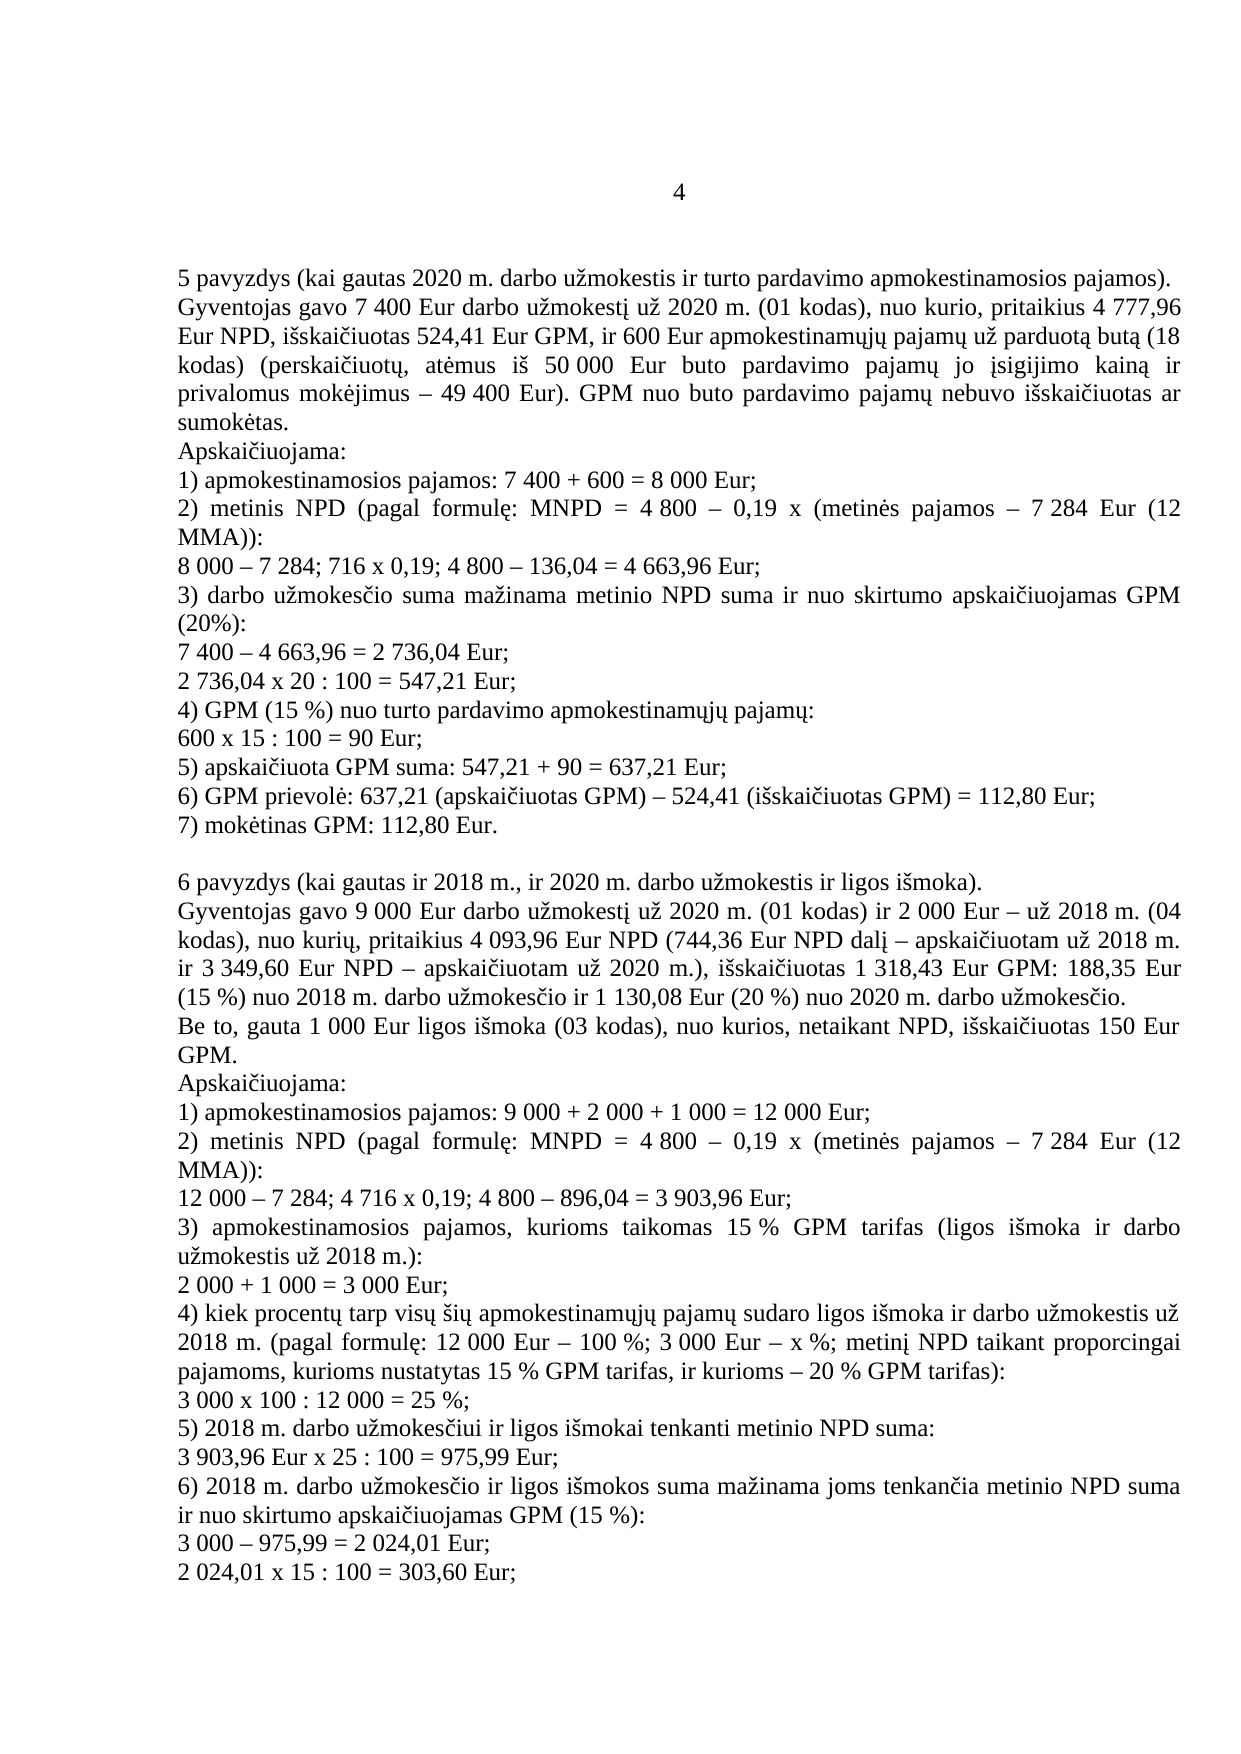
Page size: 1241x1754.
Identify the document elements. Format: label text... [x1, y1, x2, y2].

text 1) apmokestinamosios pajamos: 9 000 + 2 000 + 1 000 = 12 000 Eur; [177, 1097, 1181, 1126]
text 1) apmokestinamosios pajamos: 7 400 + 600 = 8 000 Eur; [177, 465, 1181, 493]
text 3 000 x 100 : 12 000 = 25 %; [177, 1385, 1181, 1413]
text 3) apmokestinamosios pajamos, kurioms taikomas 15 % GPM tarifas (ligos išmoka ir darbo užmokestis už 2018 m.): [177, 1212, 1181, 1270]
text 2) metinis NPD (pagal formulę: MNPD = 4 800 – 0,19 x (metinės pajamos – 7 284 Eur (12 MMA)): [177, 493, 1181, 551]
text 6) 2018 m. darbo užmokesčio ir ligos išmokos suma mažinama joms tenkančia metinio NPD suma ir nuo skirtumo apskaičiuojamas GPM (15 %): [177, 1471, 1181, 1528]
text 2 736,04 x 20 : 100 = 547,21 Eur; [177, 666, 1181, 695]
text 2 024,01 x 15 : 100 = 303,60 Eur; [177, 1557, 1181, 1586]
text Apskaičiuojama: [177, 436, 1181, 465]
text 3 000 – 975,99 = 2 024,01 Eur; [177, 1528, 1181, 1557]
text 3 903,96 Eur x 25 : 100 = 975,99 Eur; [177, 1442, 1181, 1471]
text Be to, gauta 1 000 Eur ligos išmoka (03 kodas), nuo kurios, netaikant NPD, išskaičiuotas 150 Eur GPM. [177, 1011, 1181, 1068]
text Gyventojas gavo 7 400 Eur darbo užmokestį už 2020 m. (01 kodas), nuo kurio, pritaikius 4 777,96 Eur NPD, išskaičiuotas 524,41 Eur GPM, ir 600 Eur apmokestinamųjų pajamų už parduotą butą (18 kodas) (perskaičiuotų, atėmus iš 50 000 Eur buto pardavimo pajamų jo įsigijimo kainą ir privalomus mokėjimus – 49 400 Eur). GPM nuo buto pardavimo pajamų nebuvo išskaičiuotas ar sumokėtas. [177, 292, 1181, 436]
text Apskaičiuojama: [177, 1068, 1181, 1097]
text 8 000 – 7 284; 716 x 0,19; 4 800 – 136,04 = 4 663,96 Eur; [177, 551, 1181, 580]
text 12 000 – 7 284; 4 716 x 0,19; 4 800 – 896,04 = 3 903,96 Eur; [177, 1183, 1181, 1212]
text 7) mokėtinas GPM: 112,80 Eur. [177, 810, 1181, 838]
text 7 400 – 4 663,96 = 2 736,04 Eur; [177, 637, 1181, 666]
text Gyventojas gavo 9 000 Eur darbo užmokestį už 2020 m. (01 kodas) ir 2 000 Eur – už 2018 m. (04 kodas), nuo kurių, pritaikius 4 093,96 Eur NPD (744,36 Eur NPD dalį – apskaičiuotam už 2018 m. ir 3 349,60 Eur NPD – apskaičiuotam už 2020 m.), išskaičiuotas 1 318,43 Eur GPM: 188,35 Eur (15 %) nuo 2018 m. darbo užmokesčio ir 1 130,08 Eur (20 %) nuo 2020 m. darbo užmokesčio. [177, 896, 1181, 1011]
text 2) metinis NPD (pagal formulę: MNPD = 4 800 – 0,19 x (metinės pajamos – 7 284 Eur (12 MMA)): [177, 1126, 1181, 1183]
text 5) apskaičiuota GPM suma: 547,21 + 90 = 637,21 Eur; [177, 752, 1181, 781]
text 4) kiek procentų tarp visų šių apmokestinamųjų pajamų sudaro ligos išmoka ir darbo užmokestis už 2018 m. (pagal formulę: 12 000 Eur – 100 %; 3 000 Eur – x %; metinį NPD taikant proporcingai pajamoms, kurioms nustatytas 15 % GPM tarifas, ir kurioms – 20 % GPM tarifas): [177, 1298, 1181, 1385]
text 4) GPM (15 %) nuo turto pardavimo apmokestinamųjų pajamų: [177, 695, 1181, 723]
text 6) GPM prievolė: 637,21 (apskaičiuotas GPM) – 524,41 (išskaičiuotas GPM) = 112,80 Eur; [177, 781, 1181, 810]
text 6 pavyzdys (kai gautas ir 2018 m., ir 2020 m. darbo užmokestis ir ligos išmoka). [177, 867, 1181, 896]
text 3) darbo užmokesčio suma mažinama metinio NPD suma ir nuo skirtumo apskaičiuojamas GPM (20%): [177, 580, 1181, 637]
text 5) 2018 m. darbo užmokesčiui ir ligos išmokai tenkanti metinio NPD suma: [177, 1413, 1181, 1442]
text 5 pavyzdys (kai gautas 2020 m. darbo užmokestis ir turto pardavimo apmokestinamosios pajamos). [177, 263, 1181, 292]
text 2 000 + 1 000 = 3 000 Eur; [177, 1270, 1181, 1298]
text 600 x 15 : 100 = 90 Eur; [177, 723, 1181, 752]
